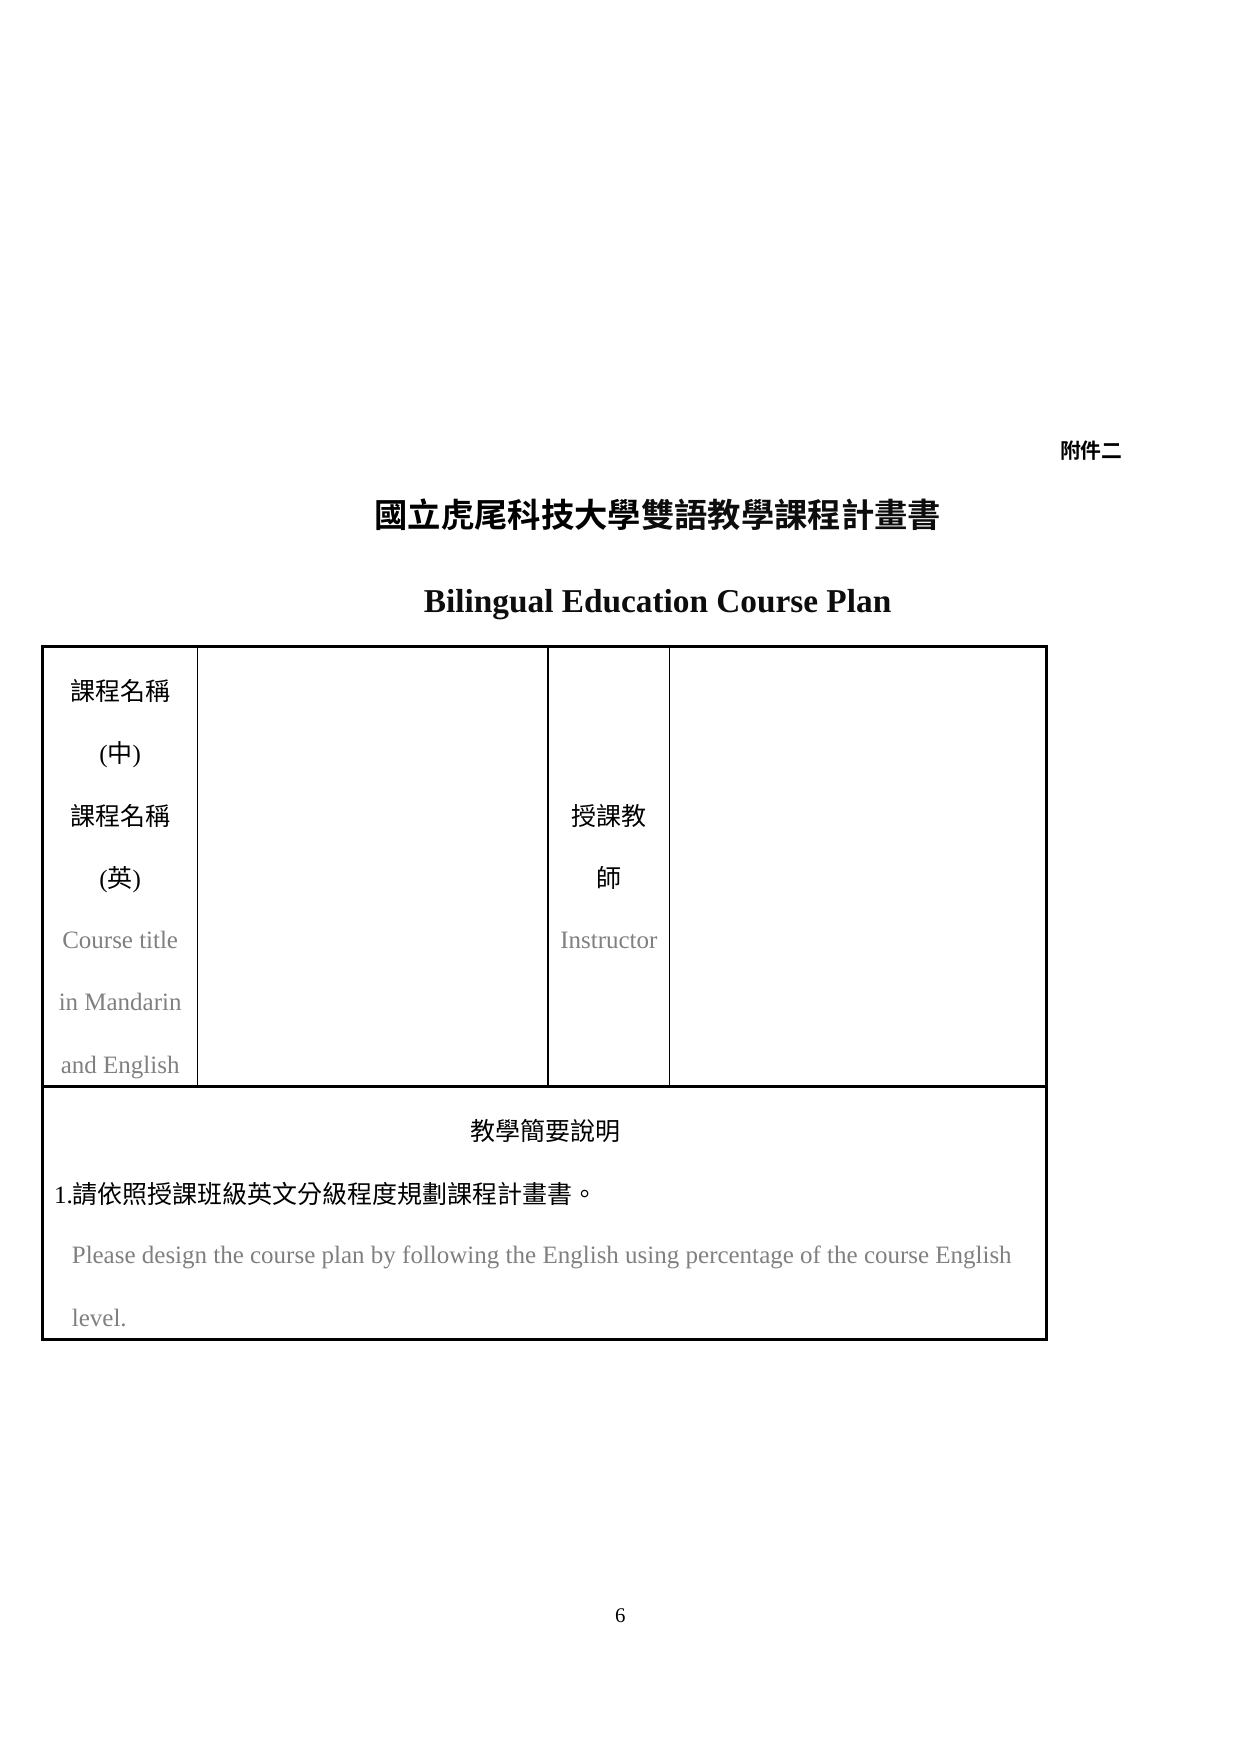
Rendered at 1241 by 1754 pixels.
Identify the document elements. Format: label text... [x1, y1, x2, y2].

text 附件二 [118, 408, 1122, 471]
table_header [670, 648, 1045, 1085]
table_header [198, 648, 547, 1085]
table_header 課程名稱(中) 課程名稱(英) Course title in Mandarin and English [44, 648, 197, 1085]
text 國立虎尾科技大學雙語教學課程計畫書 [193, 489, 1122, 537]
table_cell 教學簡要說明 請依照授課班級英文分級程度規劃課程計畫書。 Please design the course plan by following the English using percentage of the course English level. 如有聘請雙語導師，請於課程進度註明雙語導師授課之週次時數。 Please state bilingual instructor’s teaching weeks and hours in course outline section. [44, 1088, 1045, 1338]
text Bilingual Education Course Plan [193, 581, 1122, 619]
table_header 授課教師 Instructor [549, 648, 669, 1085]
